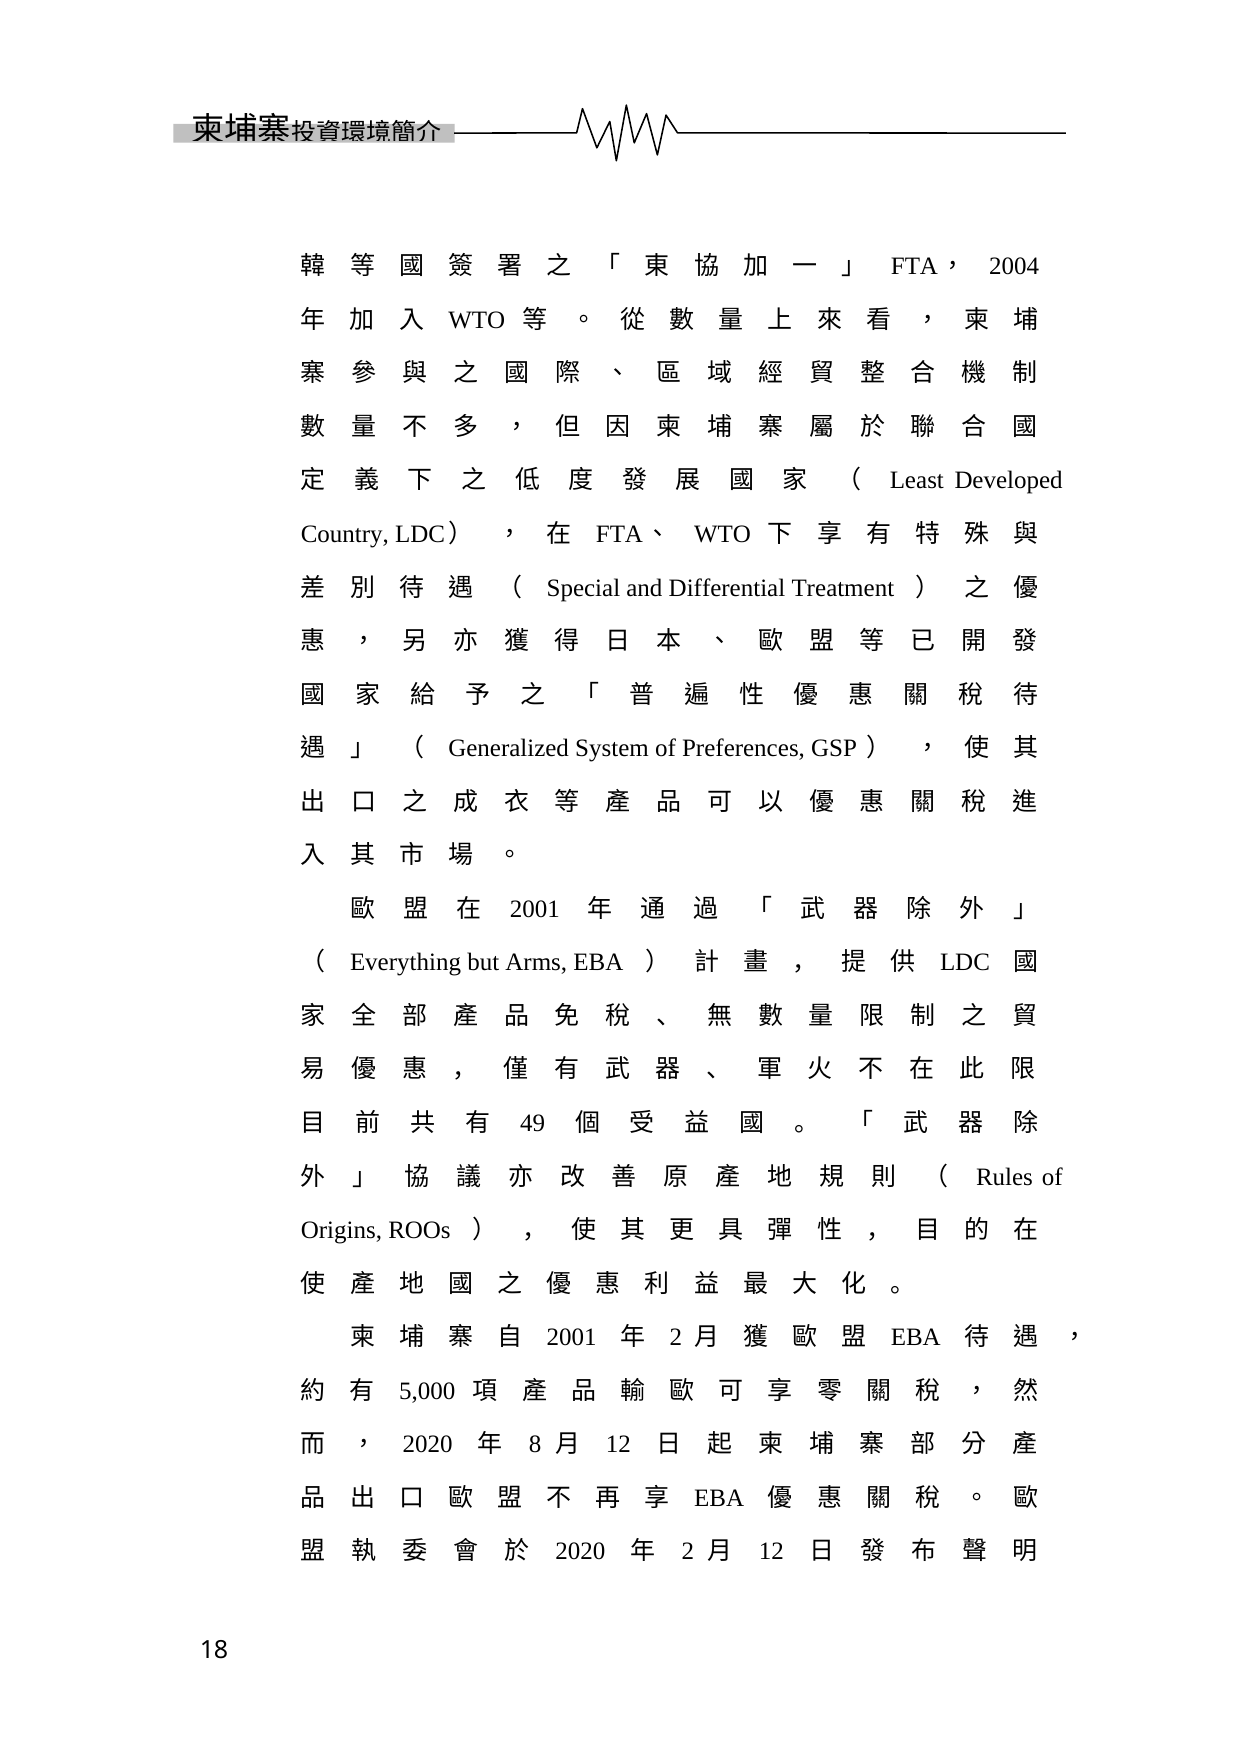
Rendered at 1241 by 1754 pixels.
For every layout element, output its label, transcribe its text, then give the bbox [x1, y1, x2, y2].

text 為吸引外資及拓展市場，柬埔寨積極推動加入區域與多邊經貿整合，1999年加入東協及參與東協與中、日、韓等國簽署之「東協加一」FTA，2004年加入WTO等。從數量上來看，柬埔寨參與之國際、區域經貿整合機制數量不多，但因柬埔寨屬於聯合國定義下之低度發展國家（Least Developed Country, LDC），在FTA、WTO下享有特殊與差別待遇（Special and Differential Treatment）之優惠，另亦獲得日本、歐盟等已開發國家給予之「普遍性優惠關稅待遇」（Generalized System of Preferences, GSP），使其出口之成衣等產品可以優惠關稅進入其市場。 [276, 237, 1063, 880]
text 柬埔寨自2001年2月獲歐盟EBA待遇，約有5,000項產品輸歐可享零關稅，然而，2020年8月12日起柬埔寨部分產品出口歐盟不再享EBA優惠關稅。歐盟執委會於2020年2月12日發布聲明稱，因柬埔寨「嚴重且有系統性」的違反聯合國及國際勞工組織就人權及勞工權益所設之原則，歐盟決定撤銷柬埔寨部分產品之輸歐優惠待遇（EBA）。受影響產品包括：甘蔗、部分成衣、鞋類，以及旅行箱等，約占柬埔寨輸往歐盟商品總額2成，約11億歐元。此項決定自2020年8月12日生效實施，受影響產品將適用歐盟最惠國（MFN）待遇稅率。 [276, 1308, 1063, 1576]
text 歐盟在2001年通過「武器除外」（Everything but Arms, EBA）計畫，提供LDC國家全部產品免稅、無數量限制之貿易優惠，僅有武器、軍火不在此限，目前共有49個受益國。「武器除外」協議亦改善原產地規則（Rules of Origins, ROOs），使其更具彈性，目的在使產地國之優惠利益最大化。 [276, 880, 1063, 1308]
